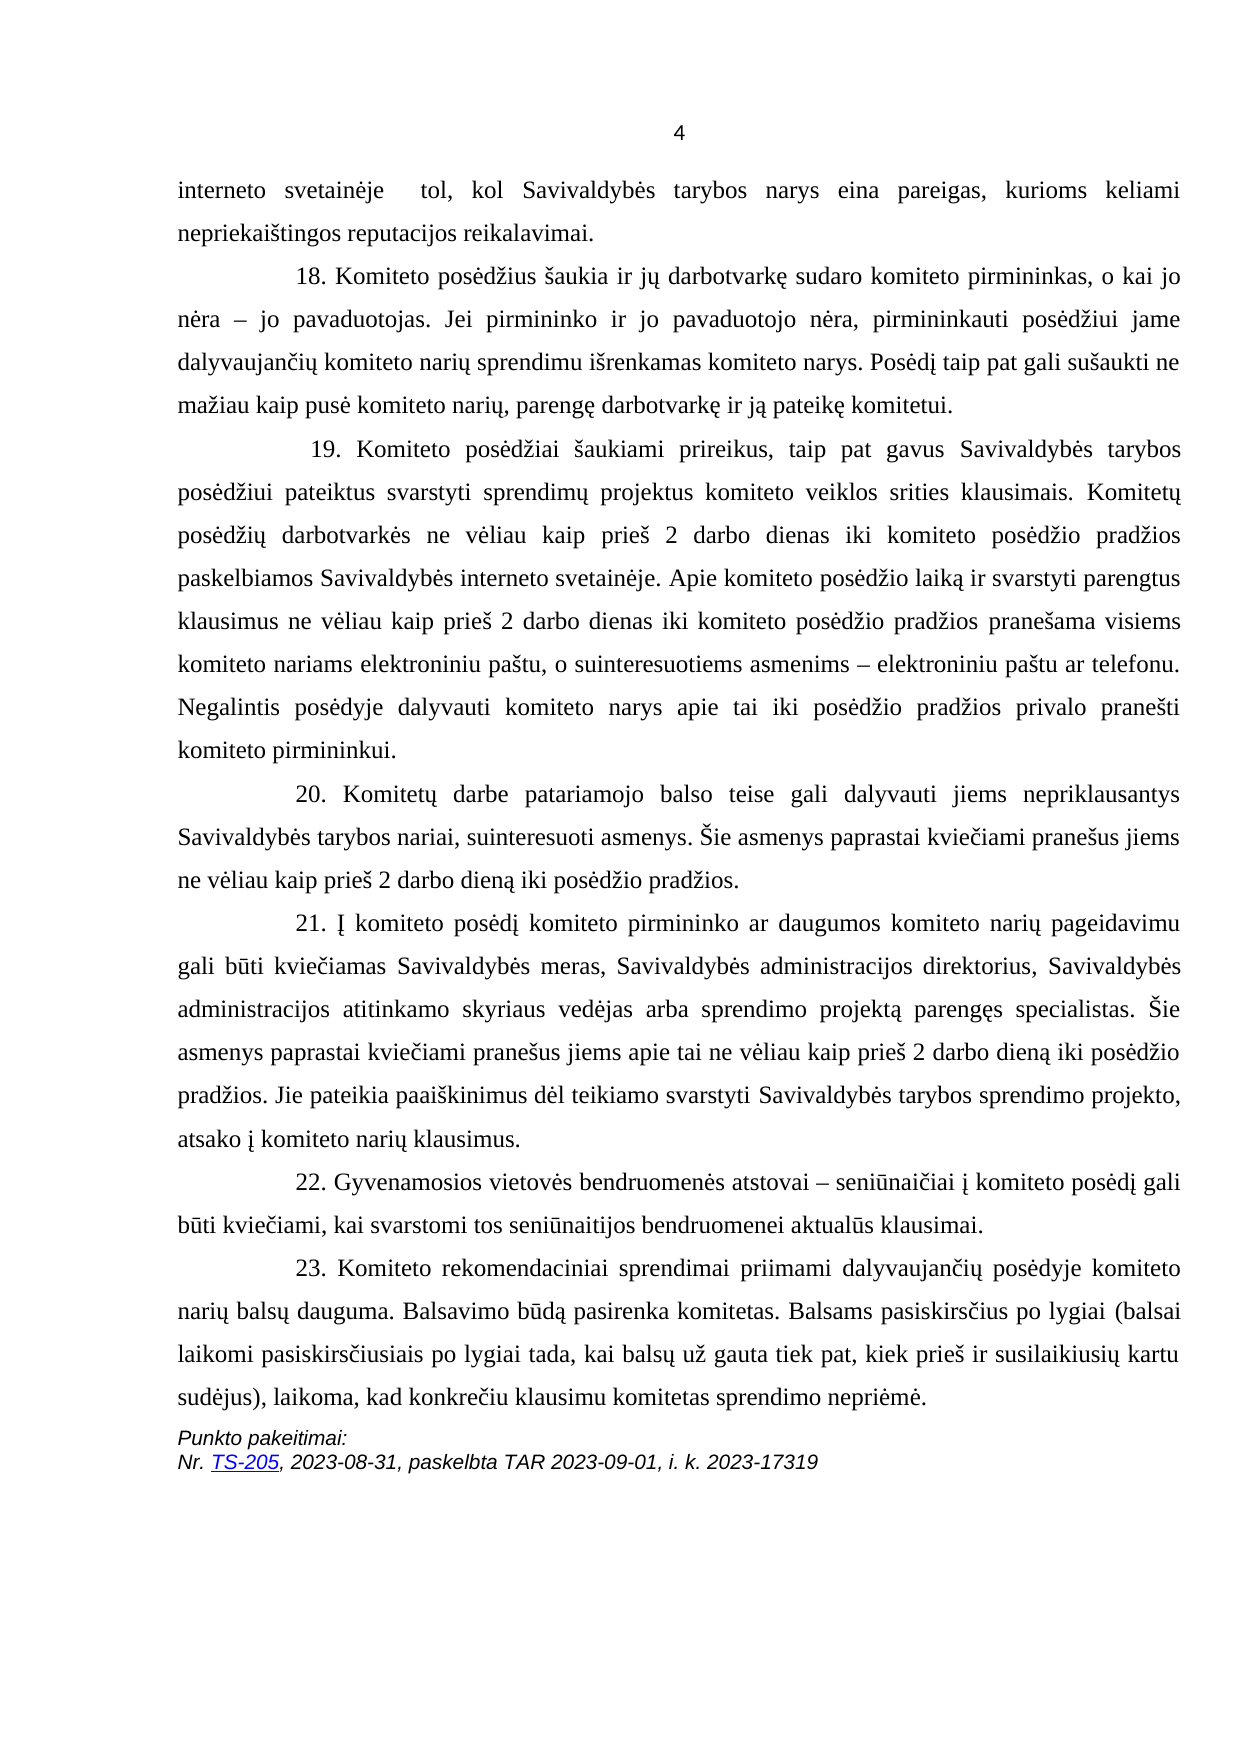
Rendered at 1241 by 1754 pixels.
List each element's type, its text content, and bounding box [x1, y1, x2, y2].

text 18. Komiteto posėdžius šaukia ir jų darbotvarkę sudaro komiteto pirmininkas, o kai jo nėra – jo pavaduotojas. Jei pirmininko ir jo pavaduotojo nėra, pirmininkauti posėdžiui jame dalyvaujančių komiteto narių sprendimu išrenkamas komiteto narys. Posėdį taip pat gali sušaukti ne mažiau kaip pusė komiteto narių, parengę darbotvarkę ir ją pateikę komitetui. [177, 261, 1181, 419]
text 21. Į komiteto posėdį komiteto pirmininko ar daugumos komiteto narių pageidavimu gali būti kviečiamas Savivaldybės meras, Savivaldybės administracijos direktorius, Savivaldybės administracijos atitinkamo skyriaus vedėjas arba sprendimo projektą parengęs specialistas. Šie asmenys paprastai kviečiami pranešus jiems apie tai ne vėliau kaip prieš 2 darbo dieną iki posėdžio pradžios. Jie pateikia paaiškinimus dėl teikiamo svarstyti Savivaldybės tarybos sprendimo projekto, atsako į komiteto narių klausimus. [177, 908, 1181, 1152]
text Punkto pakeitimai: [177, 1426, 1181, 1449]
text 19. Komiteto posėdžiai šaukiami prireikus, taip pat gavus Savivaldybės tarybos posėdžiui pateiktus svarstyti sprendimų projektus komiteto veiklos srities klausimais. Komitetų posėdžių darbotvarkės ne vėliau kaip prieš 2 darbo dienas iki komiteto posėdžio pradžios paskelbiamos Savivaldybės interneto svetainėje. Apie komiteto posėdžio laiką ir svarstyti parengtus klausimus ne vėliau kaip prieš 2 darbo dienas iki komiteto posėdžio pradžios pranešama visiems komiteto nariams elektroniniu paštu, o suinteresuotiems asmenims – elektroniniu paštu ar telefonu. Negalintis posėdyje dalyvauti komiteto narys apie tai iki posėdžio pradžios privalo pranešti komiteto pirmininkui. [177, 434, 1181, 764]
text 22. Gyvenamosios vietovės bendruomenės atstovai – seniūnaičiai į komiteto posėdį gali būti kviečiami, kai svarstomi tos seniūnaitijos bendruomenei aktualūs klausimai. [177, 1167, 1181, 1239]
text 20. Komitetų darbe patariamojo balso teise gali dalyvauti jiems nepriklausantys Savivaldybės tarybos nariai, suinteresuoti asmenys. Šie asmenys paprastai kviečiami pranešus jiems ne vėliau kaip prieš 2 darbo dieną iki posėdžio pradžios. [177, 779, 1181, 894]
text 23. Komiteto rekomendaciniai sprendimai priimami dalyvaujančių posėdyje komiteto narių balsų dauguma. Balsavimo būdą pasirenka komitetas. Balsams pasiskirsčius po lygiai (balsai laikomi pasiskirsčiusiais po lygiai tada, kai balsų už gauta tiek pat, kiek prieš ir susilaikiusių kartu sudėjus), laikoma, kad konkrečiu klausimu komitetas sprendimo nepriėmė. [177, 1253, 1181, 1411]
text Nr. TS-205, 2023-08-31, paskelbta TAR 2023-09-01, i. k. 2023-17319 [177, 1449, 1181, 1473]
text interneto svetainėje tol, kol Savivaldybės tarybos narys eina pareigas, kurioms keliami nepriekaištingos reputacijos reikalavimai. [177, 175, 1181, 247]
